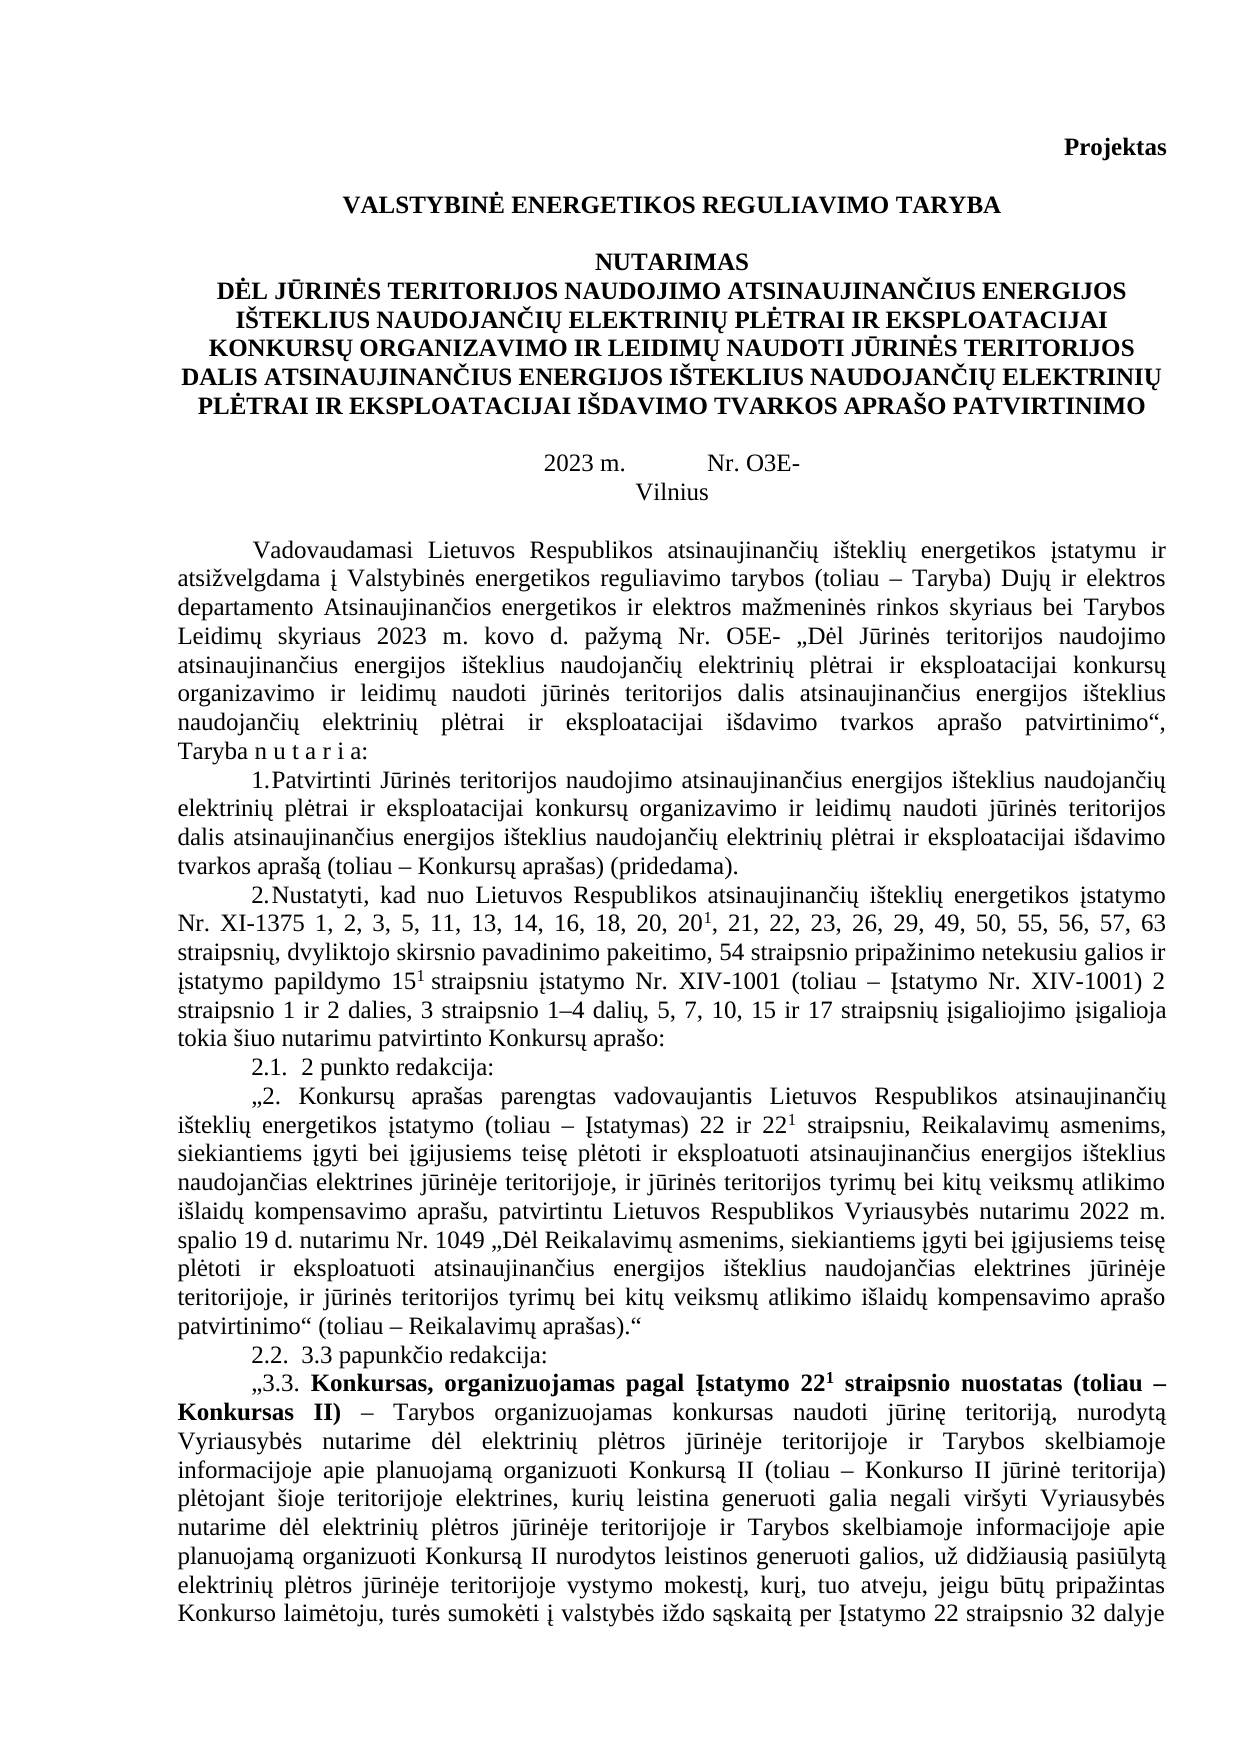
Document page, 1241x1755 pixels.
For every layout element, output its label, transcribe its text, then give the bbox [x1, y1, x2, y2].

text 2023 m. Nr. O3E- [177, 448, 1167, 477]
text 2.2. 3.3 papunkčio redakcija: [177, 1340, 1167, 1368]
text Vilnius [177, 477, 1167, 506]
text Projektas [177, 132, 1167, 161]
text NUTARIMAS [177, 247, 1167, 276]
text VALSTYBINĖ ENERGETIKOS REGULIAVIMO TARYBA [177, 190, 1167, 218]
text 2.1. 2 punkto redakcija: [177, 1052, 1167, 1081]
text DĖL JŪRINĖS TERITORIJOS NAUDOJIMO ATSINAUJINANČIUS ENERGIJOS IŠTEKLIUS NAUDOJANČIŲ ELEKTRINIŲ PLĖTRAI IR EKSPLOATACIJAI KONKURSŲ ORGANIZAVIMO IR LEIDIMŲ NAUDOTI JŪRINĖS TERITORIJOS DALIS ATSINAUJINANČIUS ENERGIJOS IŠTEKLIUS NAUDOJANČIŲ ELEKTRINIŲ PLĖTRAI IR EKSPLOATACIJAI IŠDAVIMO TVARKOS APRAŠO PATVIRTINIMO [177, 276, 1167, 420]
text „2. Konkursų aprašas parengtas vadovaujantis Lietuvos Respublikos atsinaujinančių išteklių energetikos įstatymo (toliau – Įstatymas) 22 ir 221 straipsniu, Reikalavimų asmenims, siekiantiems įgyti bei įgijusiems teisę plėtoti ir eksploatuoti atsinaujinančius energijos išteklius naudojančias elektrines jūrinėje teritorijoje, ir jūrinės teritorijos tyrimų bei kitų veiksmų atlikimo išlaidų kompensavimo aprašu, patvirtintu Lietuvos Respublikos Vyriausybės nutarimu 2022 m. spalio 19 d. nutarimu Nr. 1049 „Dėl Reikalavimų asmenims, siekiantiems įgyti bei įgijusiems teisę plėtoti ir eksploatuoti atsinaujinančius energijos išteklius naudojančias elektrines jūrinėje teritorijoje, ir jūrinės teritorijos tyrimų bei kitų veiksmų atlikimo išlaidų kompensavimo aprašo patvirtinimo“ (toliau – Reikalavimų aprašas).“ [177, 1081, 1167, 1340]
text Vadovaudamasi Lietuvos Respublikos atsinaujinančių išteklių energetikos įstatymu ir atsižvelgdama į Valstybinės energetikos reguliavimo tarybos (toliau ‒ Taryba) Dujų ir elektros departamento Atsinaujinančios energetikos ir elektros mažmeninės rinkos skyriaus bei Tarybos Leidimų skyriaus 2023 m. kovo d. pažymą Nr. O5E- „Dėl Jūrinės teritorijos naudojimo atsinaujinančius energijos išteklius naudojančių elektrinių plėtrai ir eksploatacijai konkursų organizavimo ir leidimų naudoti jūrinės teritorijos dalis atsinaujinančius energijos išteklius naudojančių elektrinių plėtrai ir eksploatacijai išdavimo tvarkos aprašo patvirtinimo“, Taryba n u t a r i a: [177, 535, 1167, 765]
text 1. Patvirtinti Jūrinės teritorijos naudojimo atsinaujinančius energijos išteklius naudojančių elektrinių plėtrai ir eksploatacijai konkursų organizavimo ir leidimų naudoti jūrinės teritorijos dalis atsinaujinančius energijos išteklius naudojančių elektrinių plėtrai ir eksploatacijai išdavimo tvarkos aprašą (toliau – Konkursų aprašas) (pridedama). [177, 765, 1167, 880]
text 2. Nustatyti, kad nuo Lietuvos Respublikos atsinaujinančių išteklių energetikos įstatymo Nr. XI-1375 1, 2, 3, 5, 11, 13, 14, 16, 18, 20, 201, 21, 22, 23, 26, 29, 49, 50, 55, 56, 57, 63 straipsnių, dvyliktojo skirsnio pavadinimo pakeitimo, 54 straipsnio pripažinimo netekusiu galios ir įstatymo papildymo 151 straipsniu įstatymo Nr. XIV-1001 (toliau – Įstatymo Nr. XIV-1001) 2 straipsnio 1 ir 2 dalies, 3 straipsnio 1–4 dalių, 5, 7, 10, 15 ir 17 straipsnių įsigaliojimo įsigalioja tokia šiuo nutarimu patvirtinto Konkursų aprašo: [177, 880, 1167, 1052]
text „3.3. Konkursas, organizuojamas pagal Įstatymo 221 straipsnio nuostatas (toliau – Konkursas II) – Tarybos organizuojamas konkursas naudoti jūrinę teritoriją, nurodytą Vyriausybės nutarime dėl elektrinių plėtros jūrinėje teritorijoje ir Tarybos skelbiamoje informacijoje apie planuojamą organizuoti Konkursą II (toliau – Konkurso II jūrinė teritorija) plėtojant šioje teritorijoje elektrines, kurių leistina generuoti galia negali viršyti Vyriausybės nutarime dėl elektrinių plėtros jūrinėje teritorijoje ir Tarybos skelbiamoje informacijoje apie planuojamą organizuoti Konkursą II nurodytos leistinos generuoti galios, už didžiausią pasiūlytą elektrinių plėtros jūrinėje teritorijoje vystymo mokestį, kurį, tuo atveju, jeigu būtų pripažintas Konkurso laimėtoju, turės sumokėti į valstybės iždo sąskaitą per Įstatymo 22 straipsnio 32 dalyje [177, 1368, 1167, 1627]
